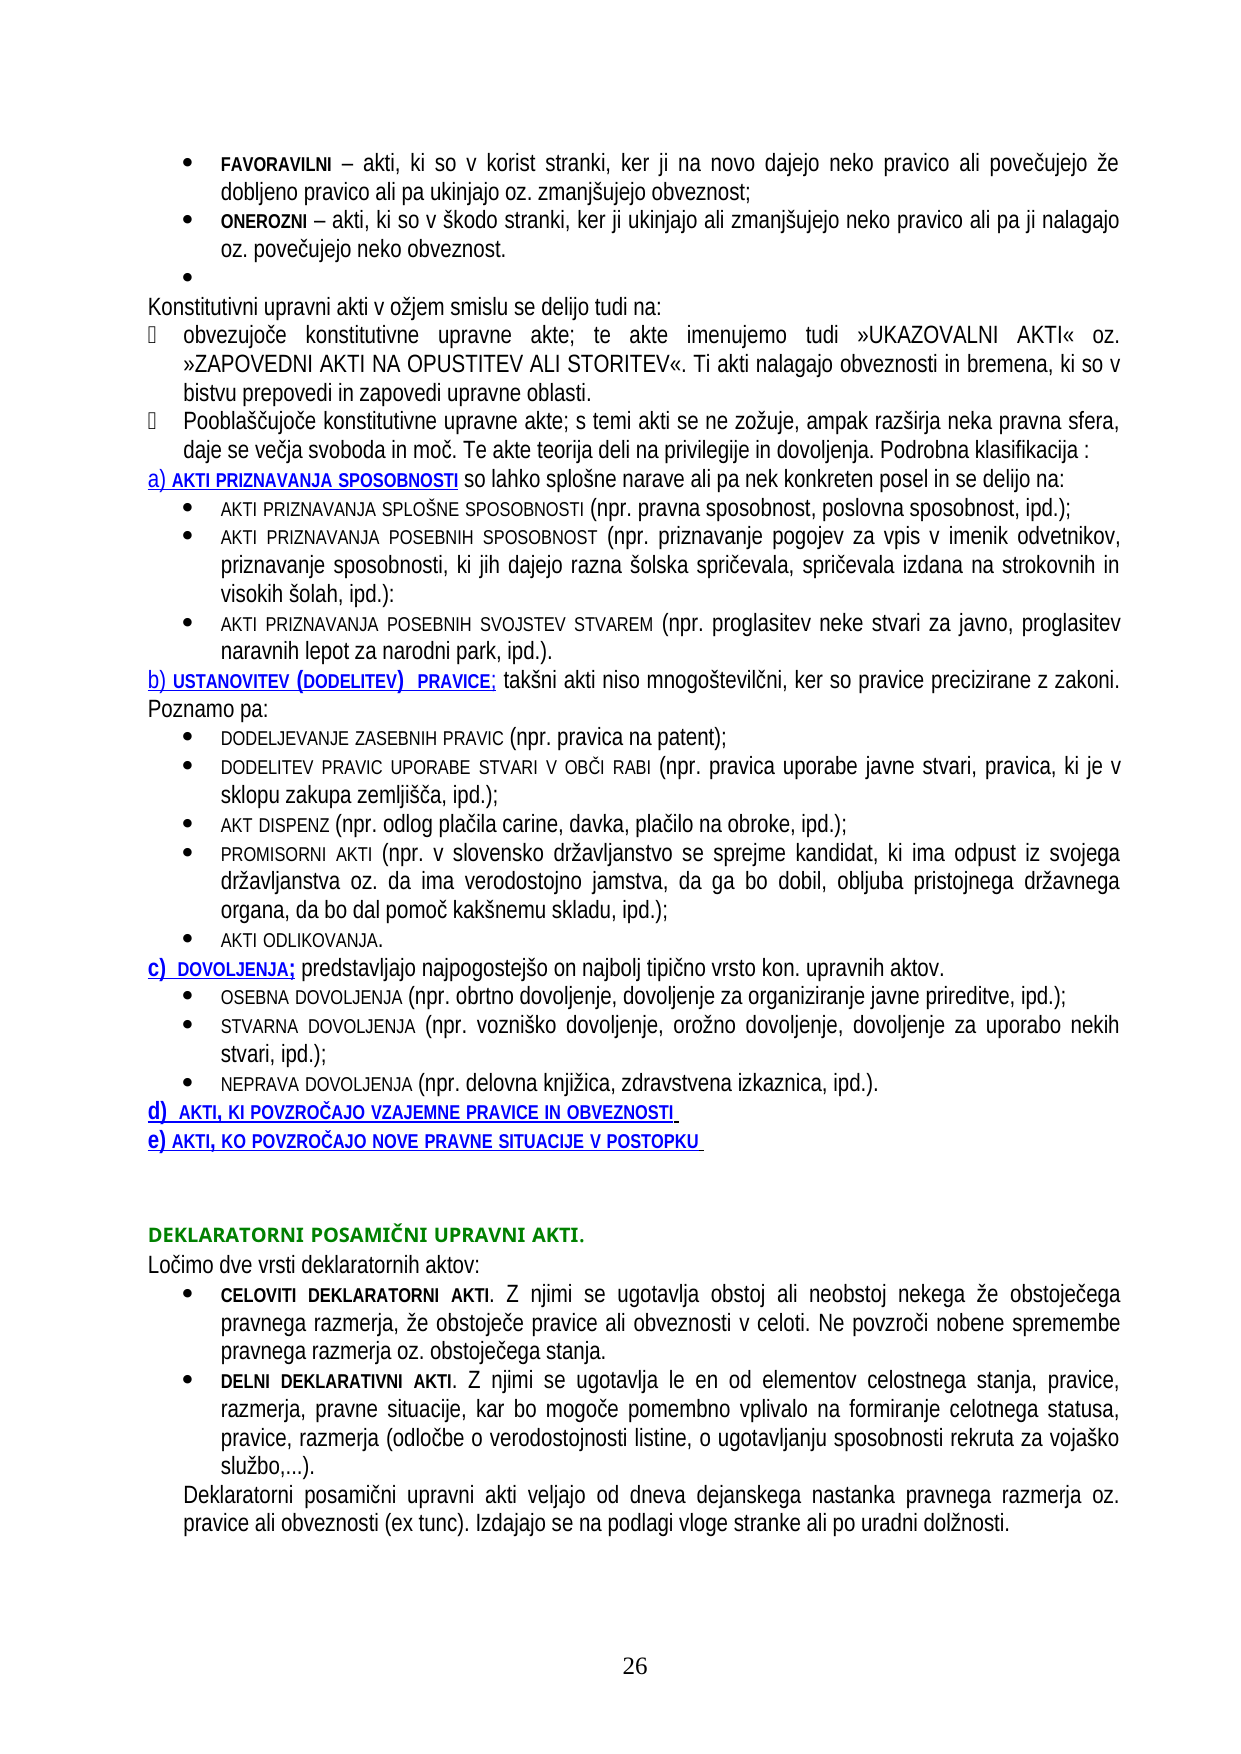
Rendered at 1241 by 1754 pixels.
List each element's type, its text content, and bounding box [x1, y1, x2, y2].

text Konstitutivni upravni akti v ožjem smislu se delijo tudi na: [148, 292, 1122, 320]
list delni deklarativni akti. Z njimi se ugotavlja le en od elementov celostnega stanja, pravice, razmerja, pravne situacije, kar bo mogoče pomembno vplivalo na formiranje celotnega statusa, pravice, razmerja (odločbe o verodostojnosti listine, o ugotavljanju sposobnosti rekruta za vojaško službo,...). [183, 1365, 1122, 1480]
list celoviti deklaratorni akti. Z njimi se ugotavlja obstoj ali neobstoj nekega že obstoječega pravnega razmerja, že obstoječe pravice ali obveznosti v celoti. Ne povzroči nobene spremembe pravnega razmerja oz. obstoječega stanja. [183, 1279, 1122, 1365]
list akti odlikovanja. [183, 924, 1122, 952]
list neprava dovoljenja (npr. delovna knjižica, zdravstvena izkaznica, ipd.). [183, 1067, 1122, 1096]
list Pooblaščujoče konstitutivne upravne akte; s temi akti se ne zožuje, ampak razširja neka pravna sfera, daje se večja svoboda in moč. Te akte teorija deli na privilegije in dovoljenja. Podrobna klasifikacija : [148, 406, 1122, 464]
list dodeljevanje zasebnih pravic (npr. pravica na patent); [183, 722, 1122, 751]
text deklaratorni posamični upravni akti. [148, 1216, 1122, 1250]
text c) dovoljenja; predstavljajo najpogostejšo on najbolj tipično vrsto kon. upravnih aktov. [148, 952, 1122, 981]
list favoravilni – akti, ki so v korist stranki, ker ji na novo dajejo neko pravico ali povečujejo že dobljeno pravico ali pa ukinjajo oz. zmanjšujejo obveznost; [183, 148, 1122, 205]
text d) akti, ki povzročajo vzajemne pravice in obveznosti [148, 1096, 1122, 1125]
list dodelitev pravic uporabe stvari v obči rabi (npr. pravica uporabe javne stvari, pravica, ki je v sklopu zakupa zemljišča, ipd.); [183, 751, 1122, 809]
text e) akti, ko povzročajo nove pravne situacije v postopku [148, 1125, 1122, 1154]
list onerozni – akti, ki so v škodo stranki, ker ji ukinjajo ali zmanjšujejo neko pravico ali pa ji nalagajo oz. povečujejo neko obveznost. [183, 205, 1122, 263]
text b) ustanovitev (dodelitev) pravice; takšni akti niso mnogoštevilčni, ker so pravice precizirane z zakoni. Poznamo pa: [148, 665, 1122, 722]
list akt dispenz (npr. odlog plačila carine, davka, plačilo na obroke, ipd.); [183, 809, 1122, 837]
list promisorni akti (npr. v slovensko državljanstvo se sprejme kandidat, ki ima odpust iz svojega državljanstva oz. da ima verodostojno jamstva, da ga bo dobil, obljuba pristojnega državnega organa, da bo dal pomoč kakšnemu skladu, ipd.); [183, 837, 1122, 924]
text Ločimo dve vrsti deklaratornih aktov: [148, 1250, 1122, 1279]
list akti priznavanja posebnih svojstev stvarem (npr. proglasitev neke stvari za javno, proglasitev naravnih lepot za narodni park, ipd.). [183, 607, 1122, 665]
list akti priznavanja posebnih sposobnost (npr. priznavanje pogojev za vpis v imenik odvetnikov, priznavanje sposobnosti, ki jih dajejo razna šolska spričevala, spričevala izdana na strokovnih in visokih šolah, ipd.): [183, 521, 1122, 607]
list osebna dovoljenja (npr. obrtno dovoljenje, dovoljenje za organiziranje javne prireditve, ipd.); [183, 981, 1122, 1010]
list stvarna dovoljenja (npr. vozniško dovoljenje, orožno dovoljenje, dovoljenje za uporabo nekih stvari, ipd.); [183, 1010, 1122, 1067]
list akti priznavanja splošne sposobnosti (npr. pravna sposobnost, poslovna sposobnost, ipd.); [183, 492, 1122, 521]
list obvezujoče konstitutivne upravne akte; te akte imenujemo tudi »UKAZOVALNI AKTI« oz. »ZAPOVEDNI AKTI NA OPUSTITEV ALI STORITEV«. Ti akti nalagajo obveznosti in bremena, ki so v bistvu prepovedi in zapovedi upravne oblasti. [148, 320, 1122, 406]
text a) akti priznavanja sposobnosti so lahko splošne narave ali pa nek konkreten posel in se delijo na: [148, 464, 1122, 492]
text Deklaratorni posamični upravni akti veljajo od dneva dejanskega nastanka pravnega razmerja oz. pravice ali obveznosti (ex tunc). Izdajajo se na podlagi vloge stranke ali po uradni dolžnosti. [183, 1480, 1122, 1537]
